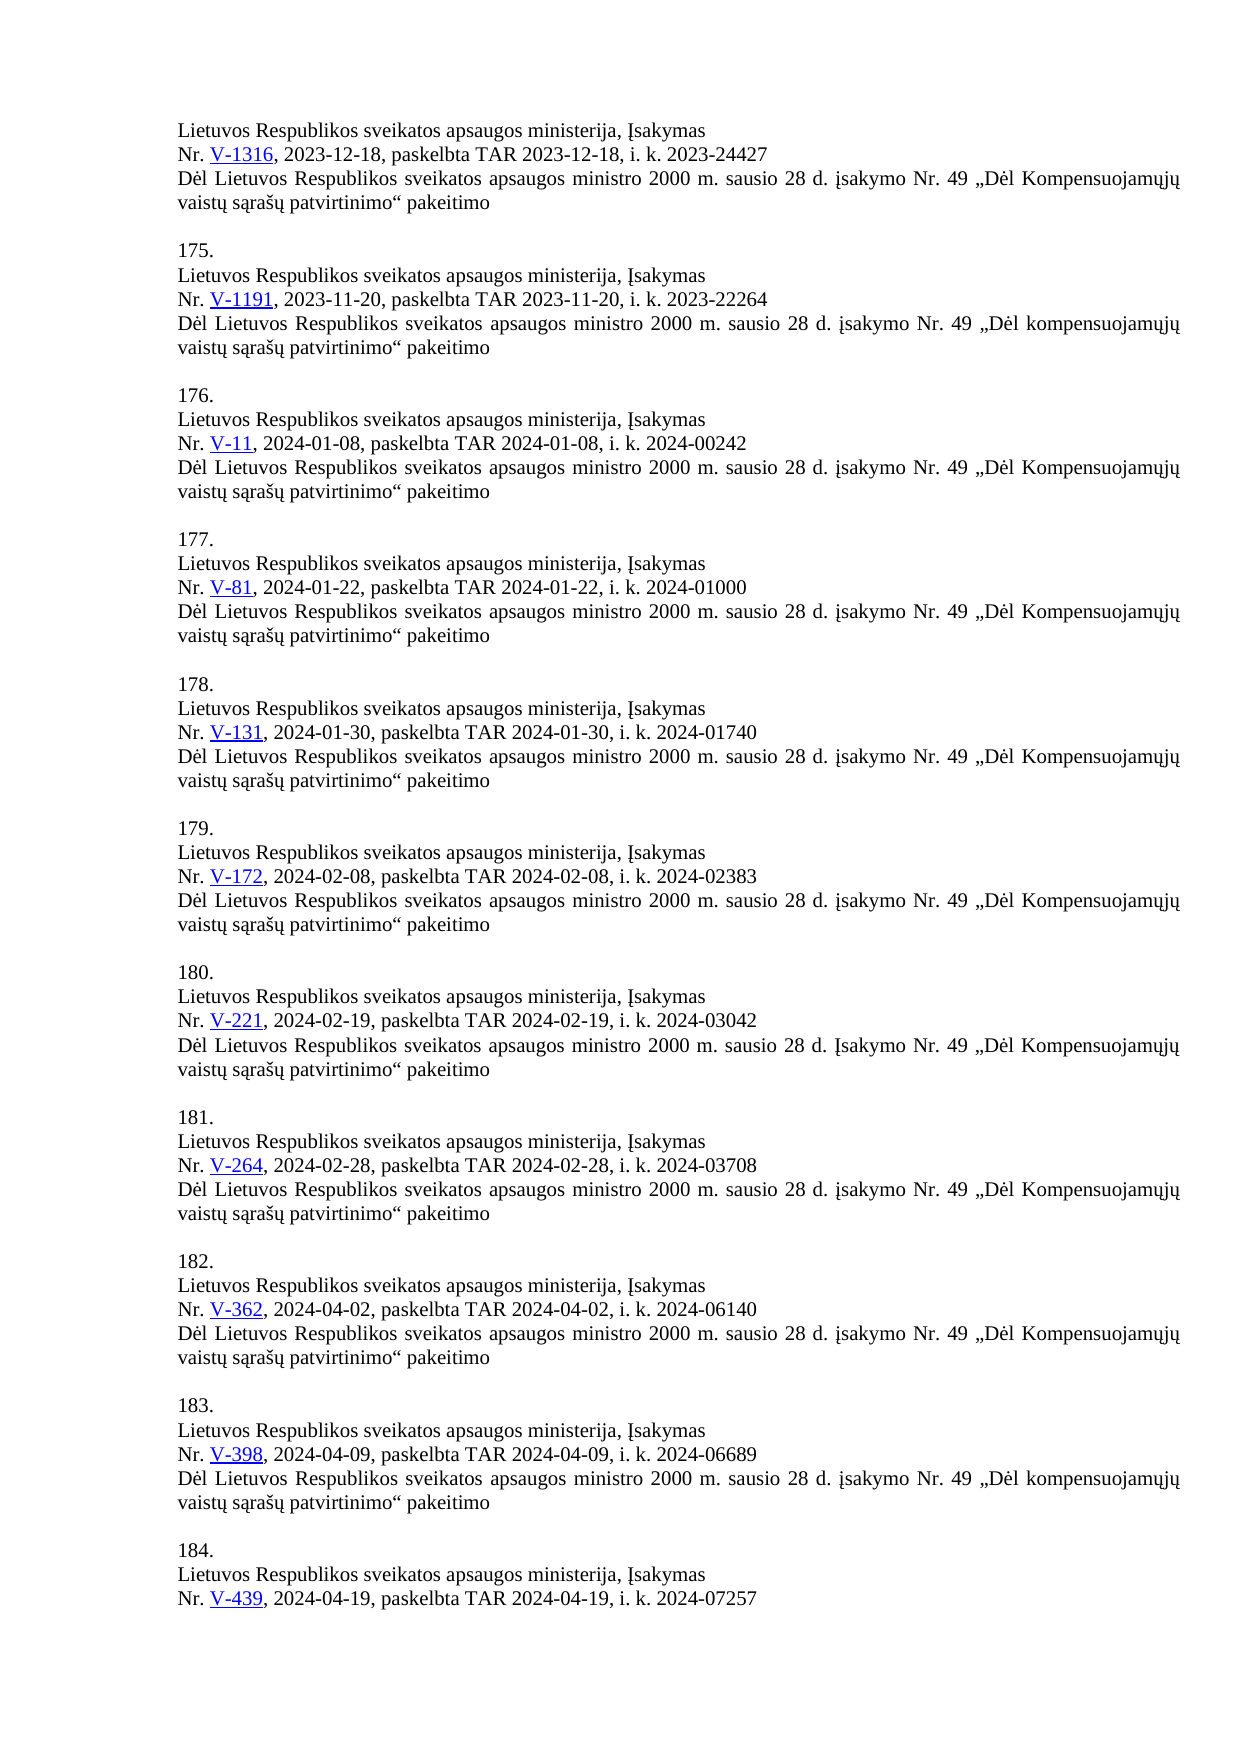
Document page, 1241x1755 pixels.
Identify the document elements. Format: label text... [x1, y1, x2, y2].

text Nr. V-264, 2024-02-28, paskelbta TAR 2024-02-28, i. k. 2024-03708 [177, 1153, 1181, 1177]
text Dėl Lietuvos Respublikos sveikatos apsaugos ministro 2000 m. sausio 28 d. įsakymo Nr. 49 „Dėl Kompensuojamųjų vaistų sąrašų patvirtinimo“ pakeitimo [177, 888, 1181, 936]
text Lietuvos Respublikos sveikatos apsaugos ministerija, Įsakymas [177, 1273, 1181, 1297]
text Dėl Lietuvos Respublikos sveikatos apsaugos ministro 2000 m. sausio 28 d. įsakymo Nr. 49 „Dėl kompensuojamųjų vaistų sąrašų patvirtinimo“ pakeitimo [177, 311, 1181, 359]
text Nr. V-172, 2024-02-08, paskelbta TAR 2024-02-08, i. k. 2024-02383 [177, 864, 1181, 888]
text 177. [177, 527, 1181, 551]
text Dėl Lietuvos Respublikos sveikatos apsaugos ministro 2000 m. sausio 28 d. įsakymo Nr. 49 „Dėl Kompensuojamųjų vaistų sąrašų patvirtinimo“ pakeitimo [177, 1177, 1181, 1225]
text Lietuvos Respublikos sveikatos apsaugos ministerija, Įsakymas [177, 984, 1181, 1008]
text Nr. V-1191, 2023-11-20, paskelbta TAR 2023-11-20, i. k. 2023-22264 [177, 287, 1181, 311]
text Lietuvos Respublikos sveikatos apsaugos ministerija, Įsakymas [177, 840, 1181, 864]
text Nr. V-362, 2024-04-02, paskelbta TAR 2024-04-02, i. k. 2024-06140 [177, 1297, 1181, 1321]
text Dėl Lietuvos Respublikos sveikatos apsaugos ministro 2000 m. sausio 28 d. įsakymo Nr. 49 „Dėl kompensuojamųjų vaistų sąrašų patvirtinimo“ pakeitimo [177, 1466, 1181, 1514]
text Lietuvos Respublikos sveikatos apsaugos ministerija, Įsakymas [177, 551, 1181, 575]
text Nr. V-131, 2024-01-30, paskelbta TAR 2024-01-30, i. k. 2024-01740 [177, 720, 1181, 744]
text Nr. V-221, 2024-02-19, paskelbta TAR 2024-02-19, i. k. 2024-03042 [177, 1008, 1181, 1032]
text Dėl Lietuvos Respublikos sveikatos apsaugos ministro 2000 m. sausio 28 d. įsakymo Nr. 49 „Dėl Kompensuojamųjų vaistų sąrašų patvirtinimo“ pakeitimo [177, 599, 1181, 647]
text Dėl Lietuvos Respublikos sveikatos apsaugos ministro 2000 m. sausio 28 d. įsakymo Nr. 49 „Dėl Kompensuojamųjų vaistų sąrašų patvirtinimo“ pakeitimo [177, 1321, 1181, 1369]
text Lietuvos Respublikos sveikatos apsaugos ministerija, Įsakymas [177, 262, 1181, 287]
text Nr. V-81, 2024-01-22, paskelbta TAR 2024-01-22, i. k. 2024-01000 [177, 575, 1181, 599]
text 178. [177, 672, 1181, 696]
text Lietuvos Respublikos sveikatos apsaugos ministerija, Įsakymas [177, 1129, 1181, 1153]
text Dėl Lietuvos Respublikos sveikatos apsaugos ministro 2000 m. sausio 28 d. įsakymo Nr. 49 „Dėl Kompensuojamųjų vaistų sąrašų patvirtinimo“ pakeitimo [177, 455, 1181, 503]
text 179. [177, 816, 1181, 840]
text Nr. V-398, 2024-04-09, paskelbta TAR 2024-04-09, i. k. 2024-06689 [177, 1442, 1181, 1466]
text 181. [177, 1105, 1181, 1129]
text 184. [177, 1538, 1181, 1562]
text Nr. V-1316, 2023-12-18, paskelbta TAR 2023-12-18, i. k. 2023-24427 [177, 142, 1181, 166]
text 176. [177, 383, 1181, 407]
text Lietuvos Respublikos sveikatos apsaugos ministerija, Įsakymas [177, 696, 1181, 720]
text 183. [177, 1393, 1181, 1417]
text 180. [177, 960, 1181, 984]
text 175. [177, 238, 1181, 262]
text Lietuvos Respublikos sveikatos apsaugos ministerija, Įsakymas [177, 118, 1181, 142]
text 182. [177, 1249, 1181, 1273]
text Lietuvos Respublikos sveikatos apsaugos ministerija, Įsakymas [177, 1417, 1181, 1442]
text Lietuvos Respublikos sveikatos apsaugos ministerija, Įsakymas [177, 407, 1181, 431]
text Lietuvos Respublikos sveikatos apsaugos ministerija, Įsakymas [177, 1562, 1181, 1586]
text Dėl Lietuvos Respublikos sveikatos apsaugos ministro 2000 m. sausio 28 d. įsakymo Nr. 49 „Dėl Kompensuojamųjų vaistų sąrašų patvirtinimo“ pakeitimo [177, 744, 1181, 792]
text Dėl Lietuvos Respublikos sveikatos apsaugos ministro 2000 m. sausio 28 d. įsakymo Nr. 49 „Dėl Kompensuojamųjų vaistų sąrašų patvirtinimo“ pakeitimo [177, 166, 1181, 214]
text Dėl Lietuvos Respublikos sveikatos apsaugos ministro 2000 m. sausio 28 d. Įsakymo Nr. 49 „Dėl Kompensuojamųjų vaistų sąrašų patvirtinimo“ pakeitimo [177, 1032, 1181, 1081]
text Nr. V-11, 2024-01-08, paskelbta TAR 2024-01-08, i. k. 2024-00242 [177, 431, 1181, 455]
text Nr. V-439, 2024-04-19, paskelbta TAR 2024-04-19, i. k. 2024-07257 [177, 1586, 1181, 1610]
